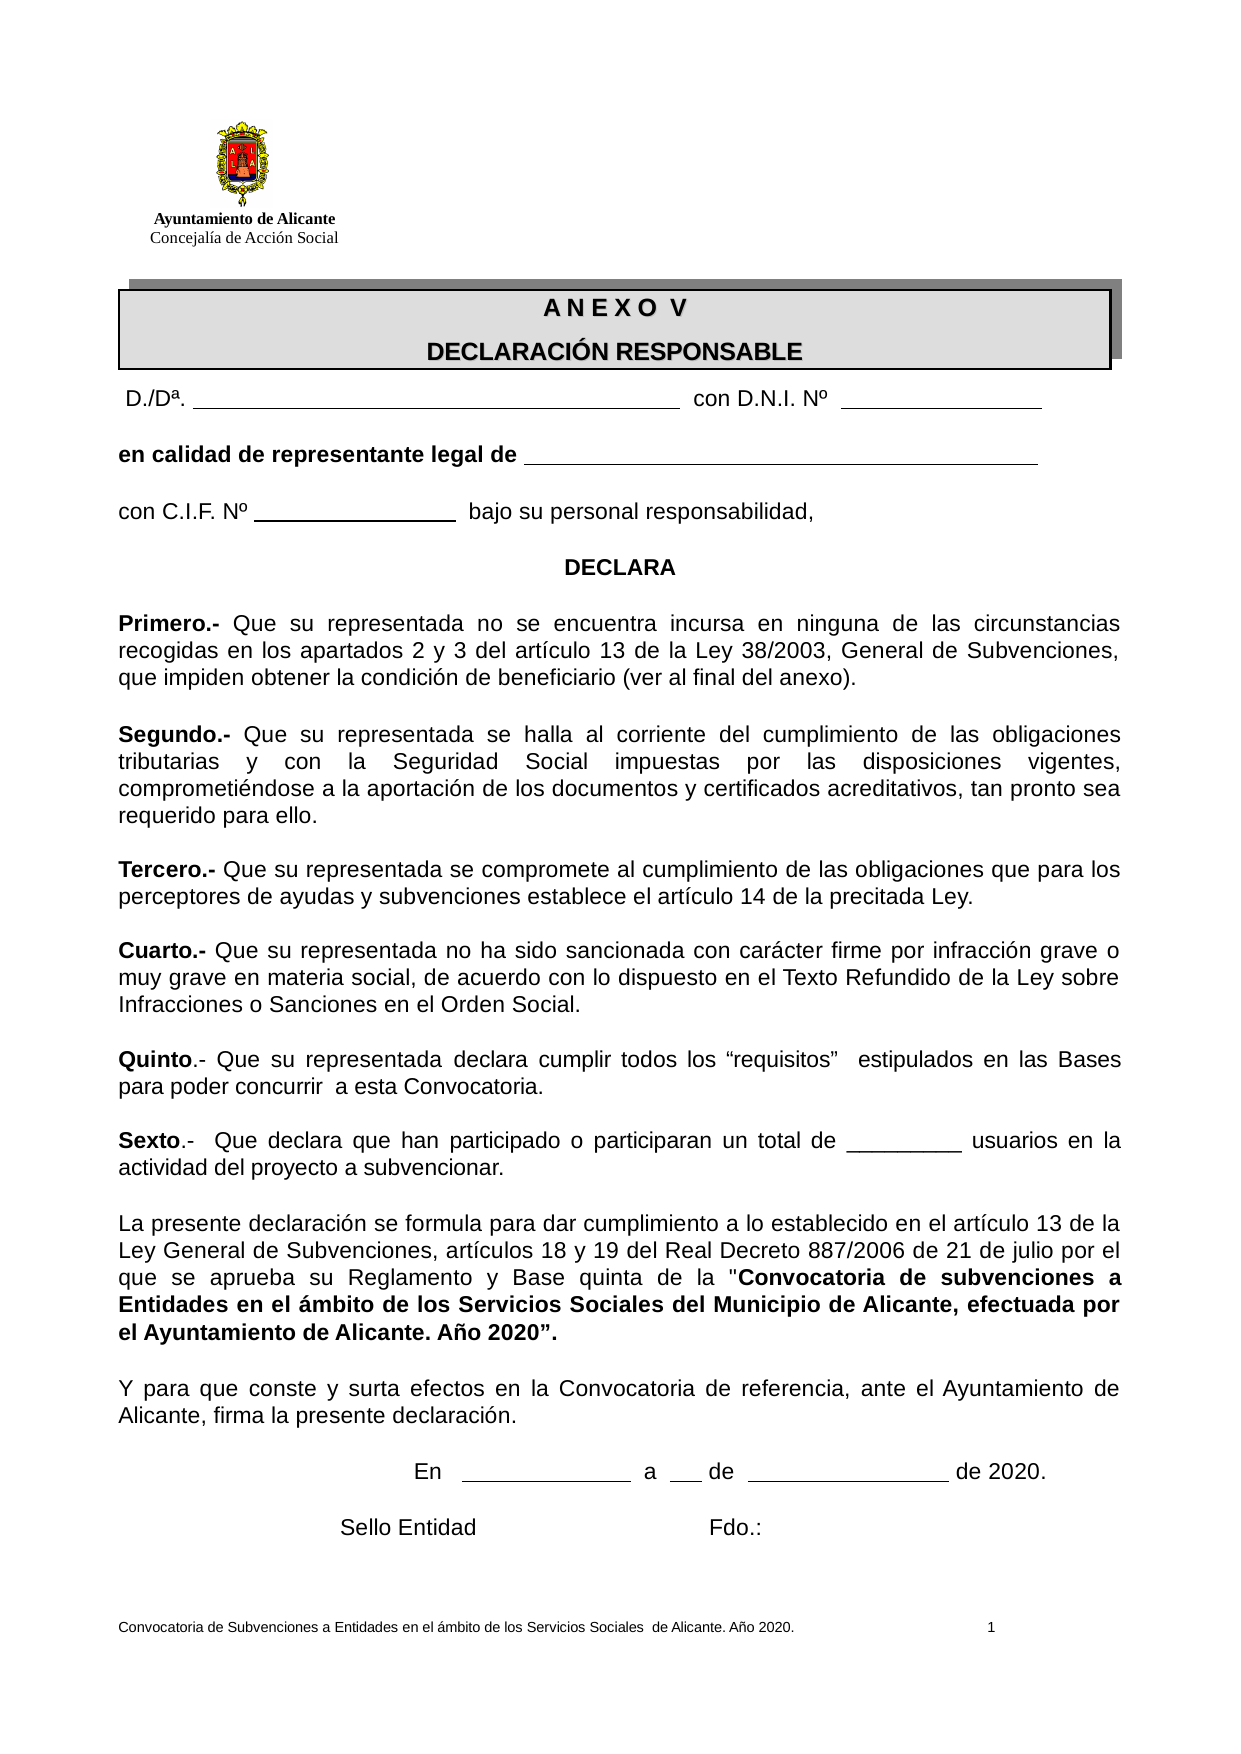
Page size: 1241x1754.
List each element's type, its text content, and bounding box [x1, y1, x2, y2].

text DECLARA [118, 553, 1122, 580]
text La presente declaración se formula para dar cumplimiento a lo establecido en el artículo 13 de la Ley General de Subvenciones, artículos 18 y 19 del Real Decreto 887/2006 de 21 de julio por el que se aprueba su Reglamento y Base quinta de la "Convocatoria de subvenciones a Entidades en el ámbito de los Servicios Sociales del Municipio de Alicante, efectuada por el Ayuntamiento de Alicante. Año 2020”. [118, 1209, 1122, 1345]
text Segundo.- Que su representada se halla al corriente del cumplimiento de las obligaciones tributarias y con la Seguridad Social impuestas por las disposiciones vigentes, comprometiéndose a la aportación de los documentos y certificados acreditativos, tan pronto sea requerido para ello. [118, 720, 1122, 828]
text DECLARACIÓN RESPONSABLE [120, 333, 1109, 368]
text Primero.- Que su representada no se encuentra incursa en ninguna de las circunstancias recogidas en los apartados 2 y 3 del artículo 13 de la Ley 38/2003, General de Subvenciones, que impiden obtener la condición de beneficiario (ver al final del anexo). [118, 609, 1122, 691]
text Tercero.- Que su representada se compromete al cumplimiento de las obligaciones que para los perceptores de ayudas y subvenciones establece el artículo 14 de la precitada Ley. [118, 855, 1122, 909]
text Sexto.- Que declara que han participado o participaran un total de _________ usuarios en la actividad del proyecto a subvencionar. [118, 1126, 1122, 1180]
text Cuarto.- Que su representada no ha sido sancionada con carácter firme por infracción grave o muy grave en materia social, de acuerdo con lo dispuesto en el Texto Refundido de la Ley sobre Infracciones o Sanciones en el Orden Social. [118, 937, 1122, 1018]
text Y para que conste y surta efectos en la Convocatoria de referencia, ante el Ayuntamiento de Alicante, firma la presente declaración. [118, 1374, 1122, 1428]
text D./Dª. con D.N.I. Nº [118, 384, 1122, 412]
text En a de de 2020. [118, 1457, 1122, 1484]
text Sello Entidad Fdo.: [118, 1514, 1122, 1541]
text A N E X O V [120, 291, 1109, 322]
text con C.I.F. Nº bajo su personal responsabilidad, [118, 497, 1122, 524]
text Quinto.- Que su representada declara cumplir todos los “requisitos” estipulados en las Bases para poder concurrir a esta Convocatoria. [118, 1045, 1122, 1099]
text en calidad de representante legal de [118, 441, 1122, 468]
